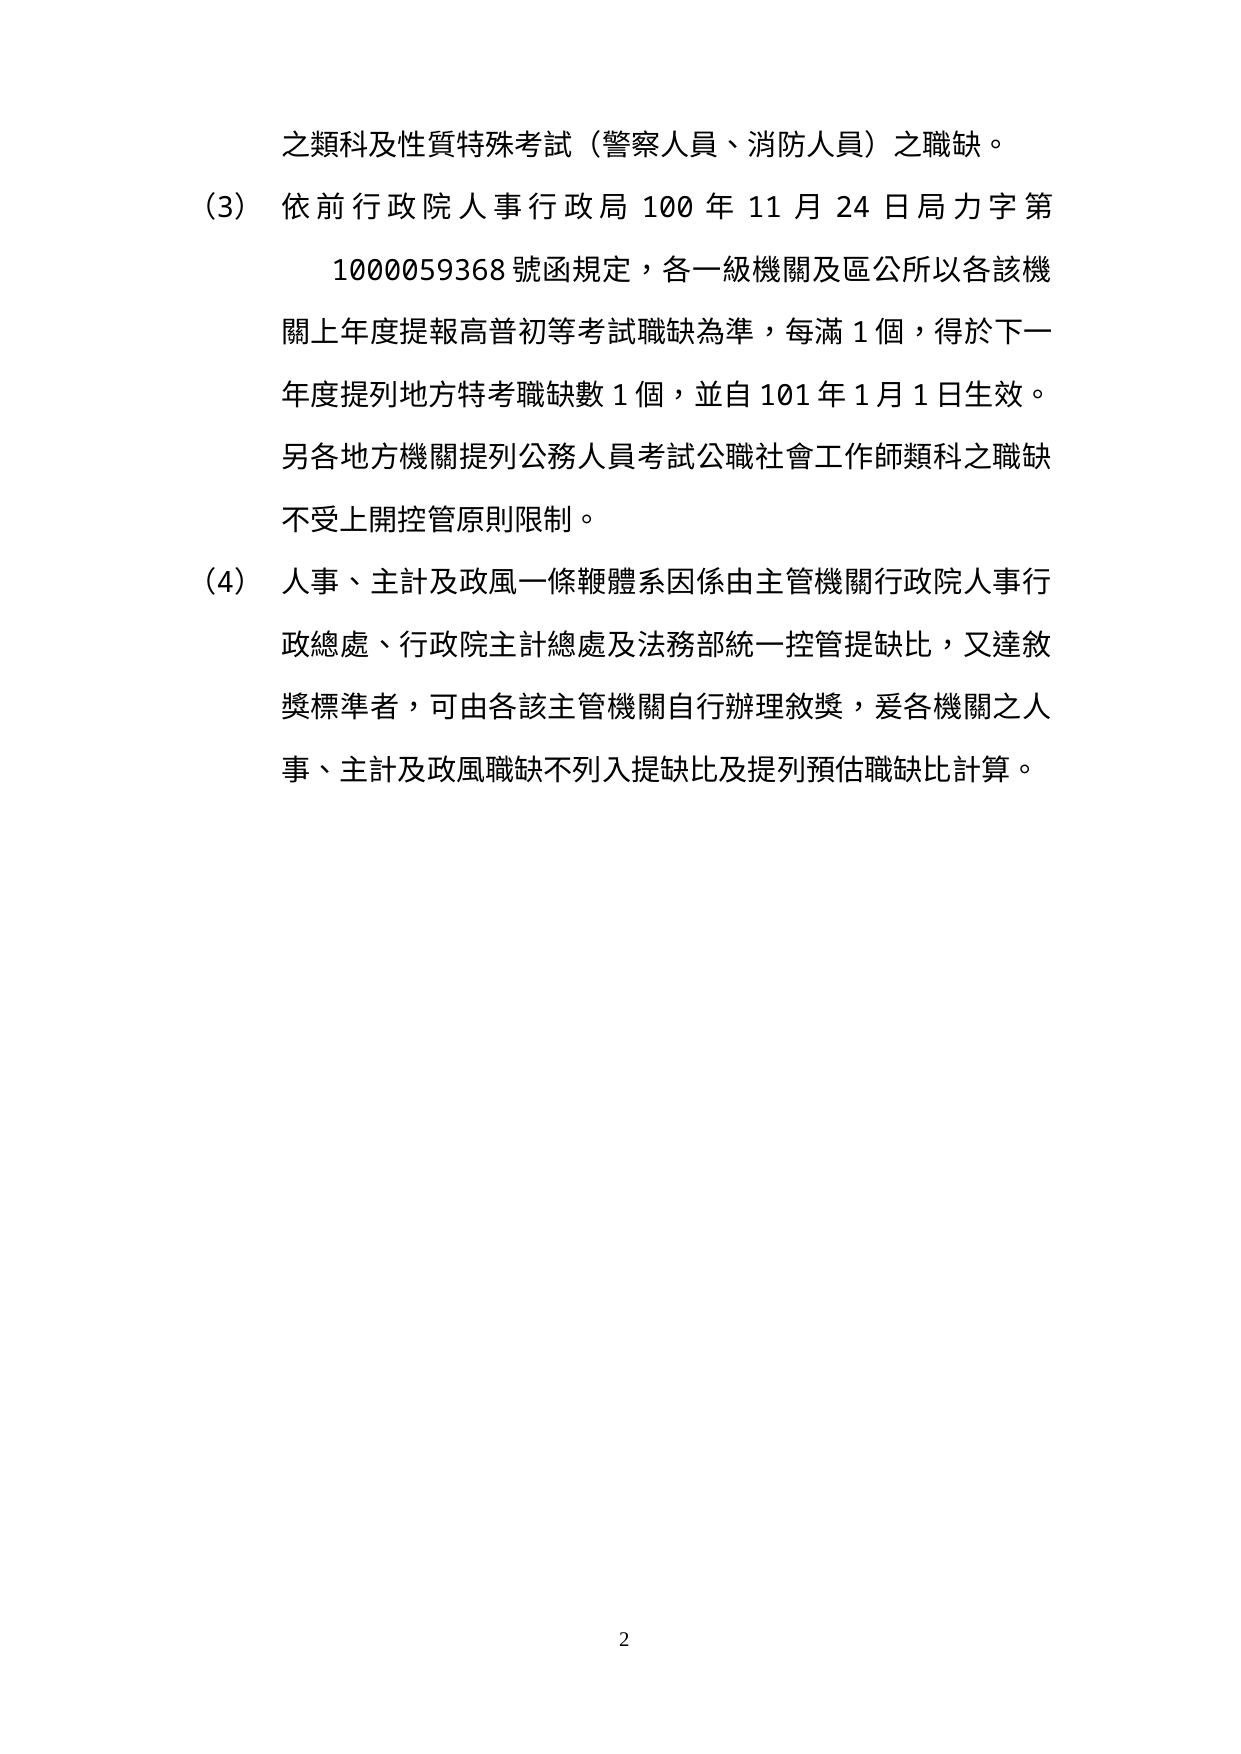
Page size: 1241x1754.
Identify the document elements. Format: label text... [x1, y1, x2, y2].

list 人事、主計及政風一條鞭體系因係由主管機關行政院人事行政總處、行政院主計總處及法務部統一控管提缺比，又達敘獎標準者，可由各該主管機關自行辦理敘獎，爰各機關之人事、主計及政風職缺不列入提缺比及提列預估職缺比計算。 [187, 538, 1053, 788]
list 依前行政院人事行政局100年11月24日局力字第 1000059368號函規定，各一級機關及區公所以各該機關上年度提報高普初等考試職缺為準，每滿1個，得於下一年度提列地方特考職缺數1個，並自101年1月1日生效。另各地方機關提列公務人員考試公職社會工作師類科之職缺不受上開控管原則限制。 [187, 163, 1053, 538]
list 之類科及性質特殊考試（警察人員、消防人員）之職缺。 [187, 101, 1053, 163]
